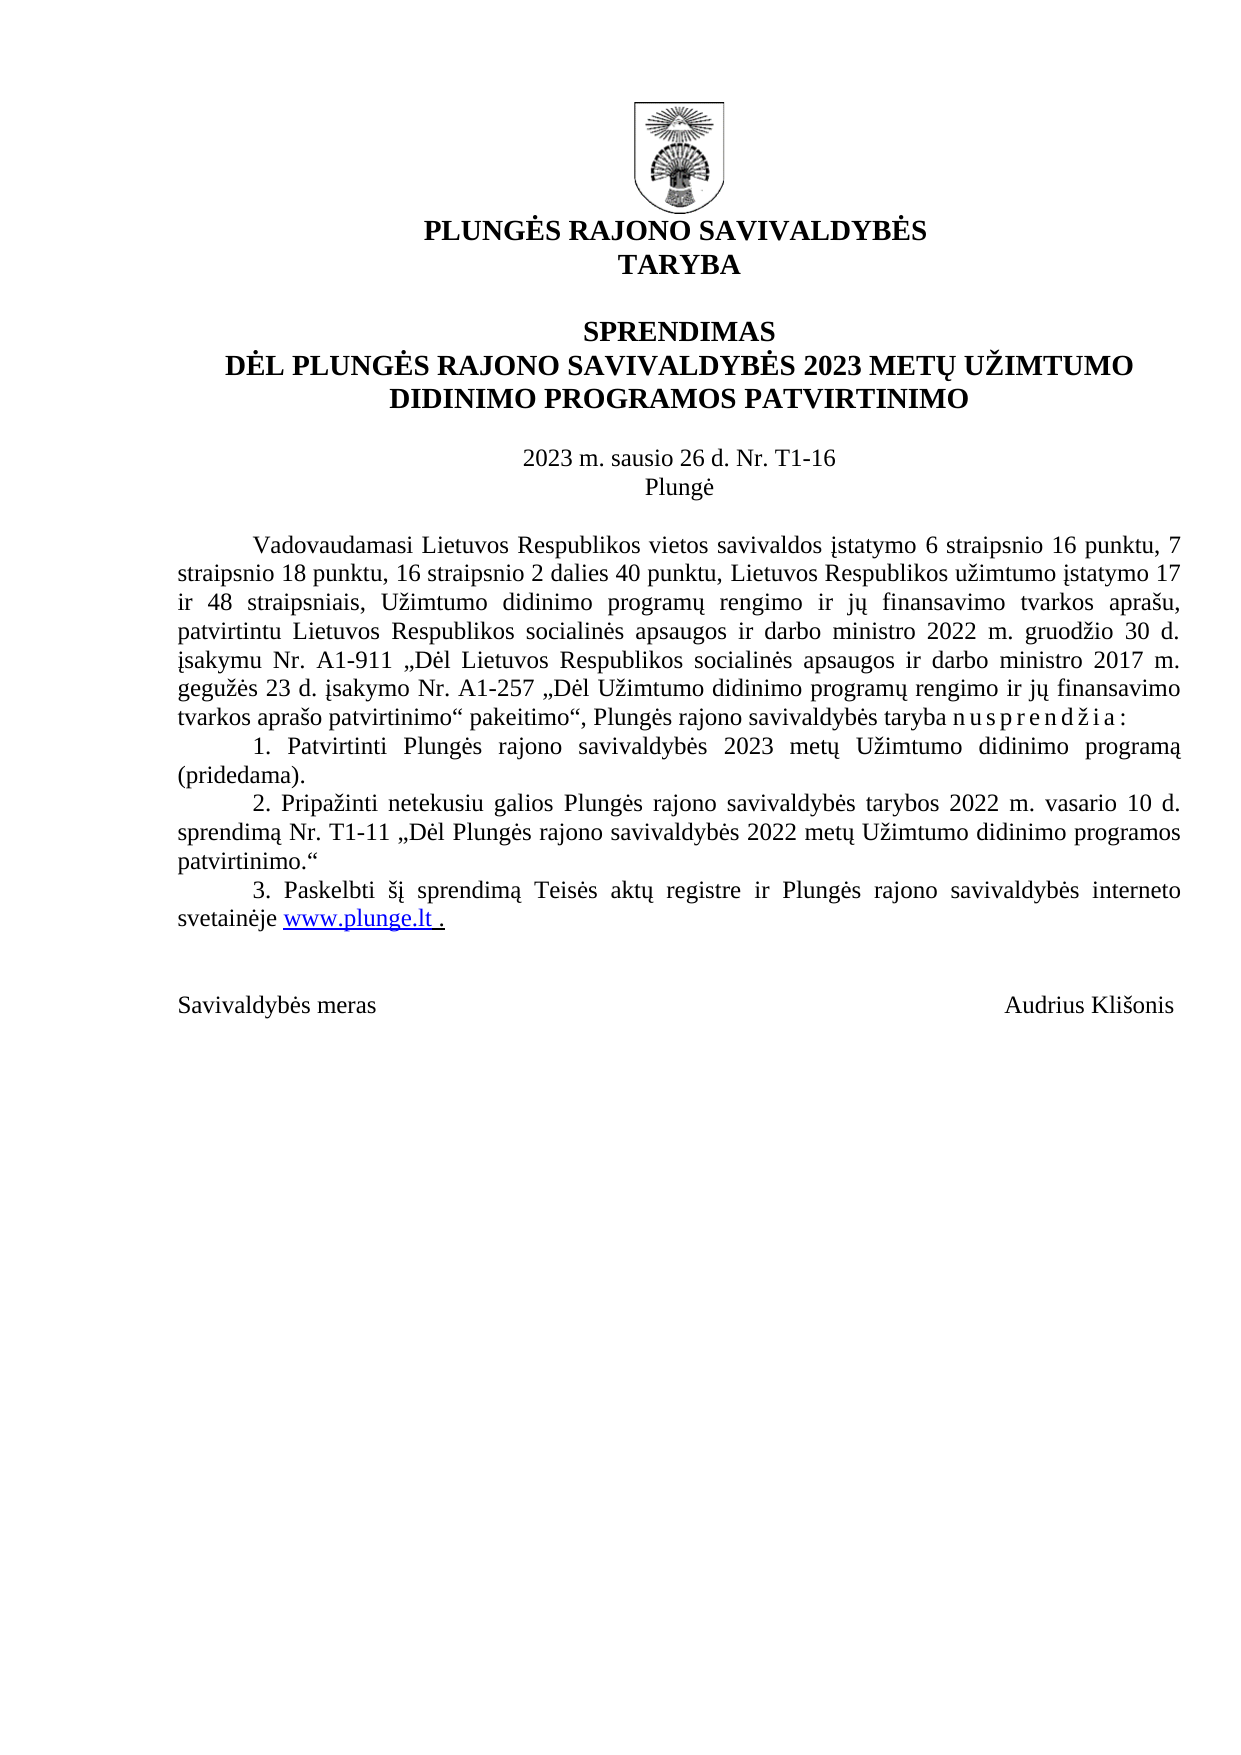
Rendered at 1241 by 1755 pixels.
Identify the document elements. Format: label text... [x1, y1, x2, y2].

text 2. Pripažinti netekusiu galios Plungės rajono savivaldybės tarybos 2022 m. vasario 10 d. sprendimą Nr. T1-11 „Dėl Plungės rajono savivaldybės 2022 metų Užimtumo didinimo programos patvirtinimo.“ [177, 788, 1181, 875]
text Vadovaudamasi Lietuvos Respublikos vietos savivaldos įstatymo 6 straipsnio 16 punktu, 7 straipsnio 18 punktu, 16 straipsnio 2 dalies 40 punktu, Lietuvos Respublikos užimtumo įstatymo 17 ir 48 straipsniais, Užimtumo didinimo programų rengimo ir jų finansavimo tvarkos aprašu, patvirtintu Lietuvos Respublikos socialinės apsaugos ir darbo ministro 2022 m. gruodžio 30 d. įsakymu Nr. A1-911 „Dėl Lietuvos Respublikos socialinės apsaugos ir darbo ministro 2017 m. gegužės 23 d. įsakymo Nr. A1-257 „Dėl Užimtumo didinimo programų rengimo ir jų finansavimo tvarkos aprašo patvirtinimo“ pakeitimo“, Plungės rajono savivaldybės taryba nusprendžia: [177, 530, 1181, 731]
text DĖL PLUNGĖS RAJONO SAVIVALDYBĖS 2023 METŲ UŽIMTUMO DIDINIMO PROGRAMOS PATVIRTINIMO [177, 348, 1181, 415]
subtitle PLUNGĖS RAJONO SAVIVALDYBĖS TARYBA [177, 213, 1181, 281]
text SPRENDIMAS [177, 314, 1181, 348]
text 1. Patvirtinti Plungės rajono savivaldybės 2023 metų Užimtumo didinimo programą (pridedama). [177, 731, 1181, 788]
text 3. Paskelbti šį sprendimą Teisės aktų registre ir Plungės rajono savivaldybės interneto svetainėje www.plunge.lt . [177, 875, 1181, 932]
text Savivaldybės meras Audrius Klišonis [177, 990, 1181, 1018]
text 2023 m. sausio 26 d. Nr. T1-16 [177, 443, 1181, 472]
text Plungė [177, 472, 1181, 501]
